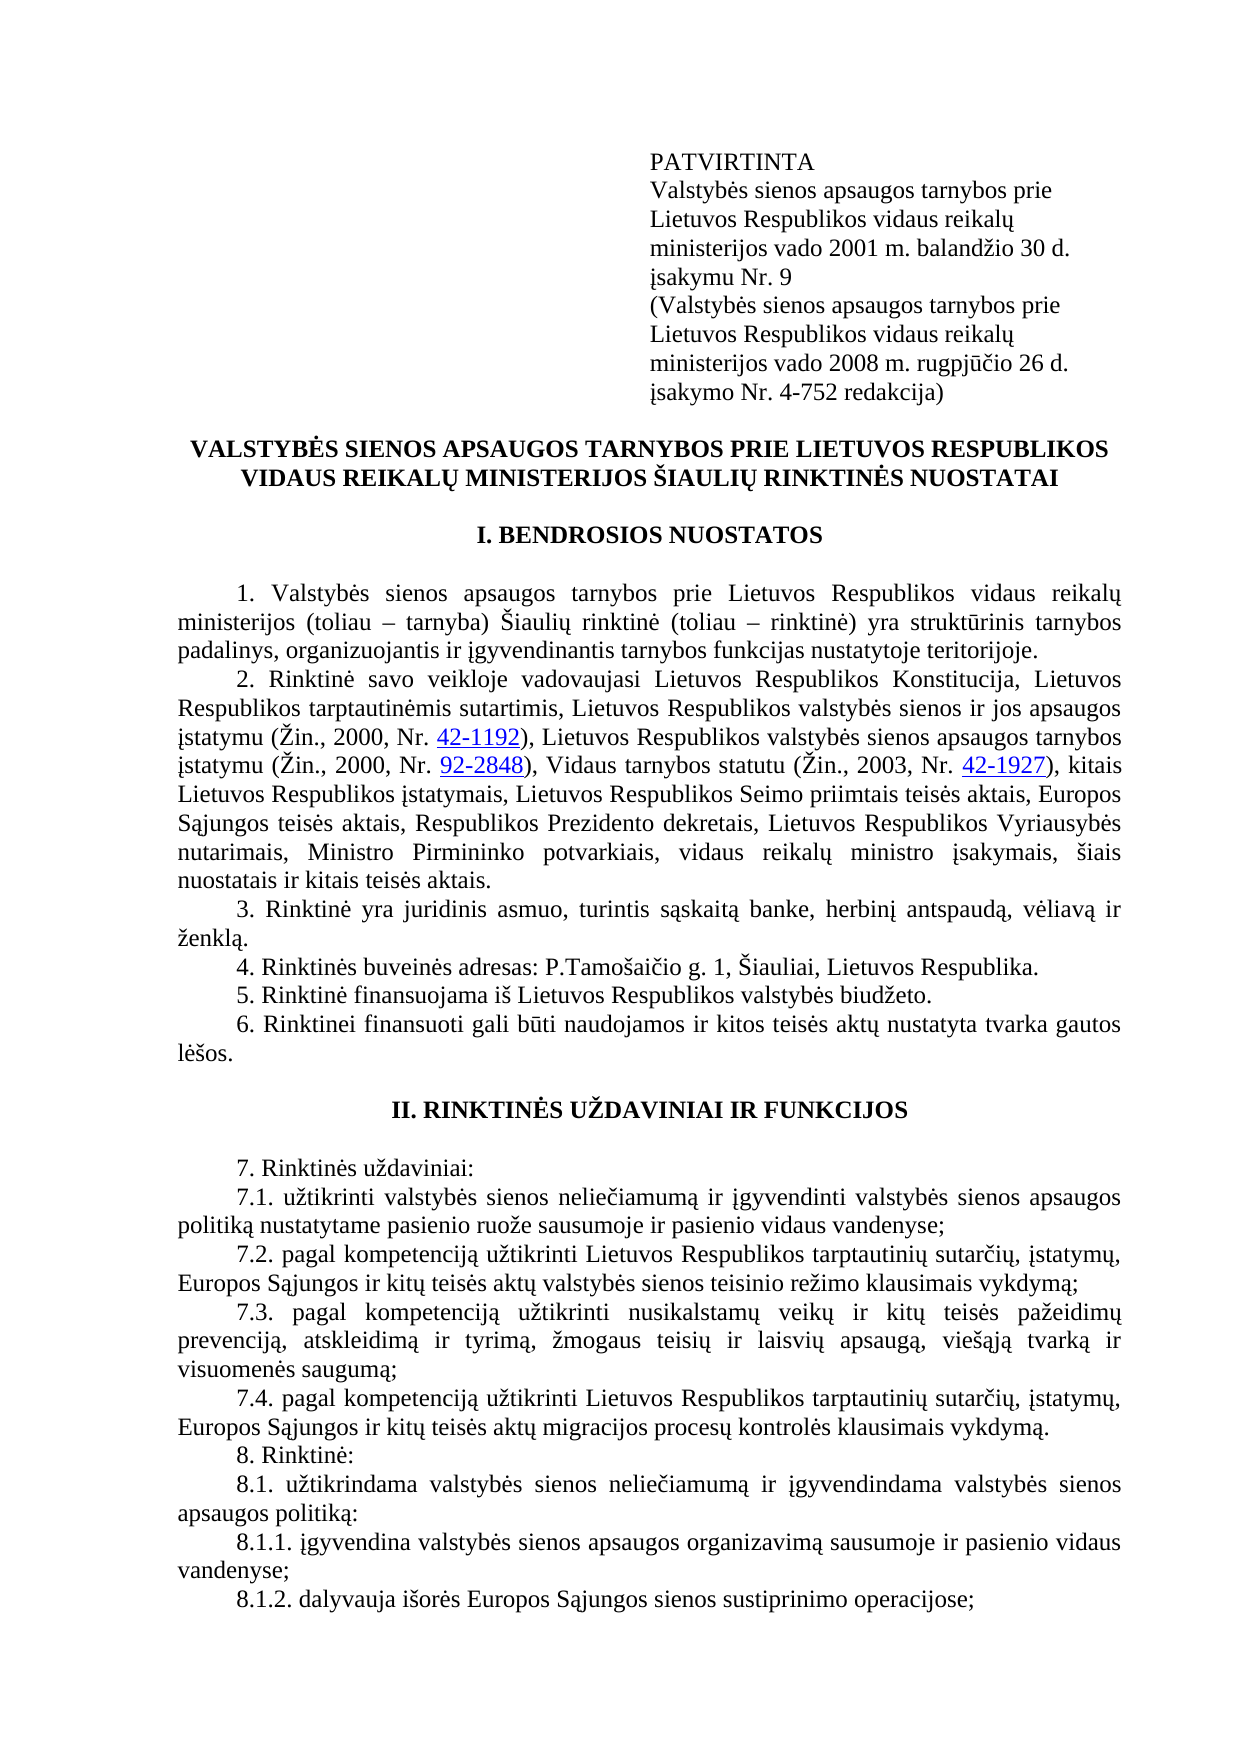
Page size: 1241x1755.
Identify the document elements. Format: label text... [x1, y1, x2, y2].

text 7.2. pagal kompetenciją užtikrinti Lietuvos Respublikos tarptautinių sutarčių, įstatymų, Europos Sąjungos ir kitų teisės aktų valstybės sienos teisinio režimo klausimais vykdymą; [177, 1239, 1122, 1297]
text 8. Rinktinė: [177, 1441, 1122, 1469]
text 8.1. užtikrindama valstybės sienos neliečiamumą ir įgyvendindama valstybės sienos apsaugos politiką: [177, 1469, 1122, 1527]
text VALSTYBĖS SIENOS APSAUGOS TARNYBOS PRIE LIETUVOS RESPUBLIKOS VIDAUS REIKALŲ MINISTERIJOS ŠIAULIŲ RINKTINĖS NUOSTATAI [177, 434, 1122, 492]
text 4. Rinktinės buveinės adresas: P.Tamošaičio g. 1, Šiauliai, Lietuvos Respublika. [177, 952, 1122, 981]
text Valstybės sienos apsaugos tarnybos prie Lietuvos Respublikos vidaus reikalų ministerijos vado 2001 m. balandžio 30 d. įsakymu Nr. 9 [649, 176, 1122, 291]
text PATVIRTINTA [649, 147, 1122, 176]
text 8.1.1. įgyvendina valstybės sienos apsaugos organizavimą sausumoje ir pasienio vidaus vandenyse; [177, 1527, 1122, 1584]
text 7.4. pagal kompetenciją užtikrinti Lietuvos Respublikos tarptautinių sutarčių, įstatymų, Europos Sąjungos ir kitų teisės aktų migracijos procesų kontrolės klausimais vykdymą. [177, 1383, 1122, 1441]
text 2. Rinktinė savo veikloje vadovaujasi Lietuvos Respublikos Konstitucija, Lietuvos Respublikos tarptautinėmis sutartimis, Lietuvos Respublikos valstybės sienos ir jos apsaugos įstatymu (Žin., 2000, Nr. 42-1192), Lietuvos Respublikos valstybės sienos apsaugos tarnybos įstatymu (Žin., 2000, Nr. 92-2848), Vidaus tarnybos statutu (Žin., 2003, Nr. 42-1927), kitais Lietuvos Respublikos įstatymais, Lietuvos Respublikos Seimo priimtais teisės aktais, Europos Sąjungos teisės aktais, Respublikos Prezidento dekretais, Lietuvos Respublikos Vyriausybės nutarimais, Ministro Pirmininko potvarkiais, vidaus reikalų ministro įsakymais, šiais nuostatais ir kitais teisės aktais. [177, 664, 1122, 894]
text 8.1.2. dalyvauja išorės Europos Sąjungos sienos sustiprinimo operacijose; [177, 1584, 1122, 1613]
text II. RINKTINĖS UŽDAVINIAI IR FUNKCIJOS [177, 1096, 1122, 1124]
text 5. Rinktinė finansuojama iš Lietuvos Respublikos valstybės biudžeto. [177, 981, 1122, 1009]
text I. BENDROSIOS NUOSTATOS [177, 521, 1122, 549]
text 7.3. pagal kompetenciją užtikrinti nusikalstamų veikų ir kitų teisės pažeidimų prevenciją, atskleidimą ir tyrimą, žmogaus teisių ir laisvių apsaugą, viešąją tvarką ir visuomenės saugumą; [177, 1297, 1122, 1383]
text 3. Rinktinė yra juridinis asmuo, turintis sąskaitą banke, herbinį antspaudą, vėliavą ir ženklą. [177, 894, 1122, 952]
text 7. Rinktinės uždaviniai: [177, 1153, 1122, 1182]
text 6. Rinktinei finansuoti gali būti naudojamos ir kitos teisės aktų nustatyta tvarka gautos lėšos. [177, 1009, 1122, 1067]
text 7.1. užtikrinti valstybės sienos neliečiamumą ir įgyvendinti valstybės sienos apsaugos politiką nustatytame pasienio ruože sausumoje ir pasienio vidaus vandenyse; [177, 1182, 1122, 1239]
text 1. Valstybės sienos apsaugos tarnybos prie Lietuvos Respublikos vidaus reikalų ministerijos (toliau – tarnyba) Šiaulių rinktinė (toliau – rinktinė) yra struktūrinis tarnybos padalinys, organizuojantis ir įgyvendinantis tarnybos funkcijas nustatytoje teritorijoje. [177, 578, 1122, 664]
text (Valstybės sienos apsaugos tarnybos prie Lietuvos Respublikos vidaus reikalų ministerijos vado 2008 m. rugpjūčio 26 d. įsakymo Nr. 4-752 redakcija) [649, 291, 1122, 406]
